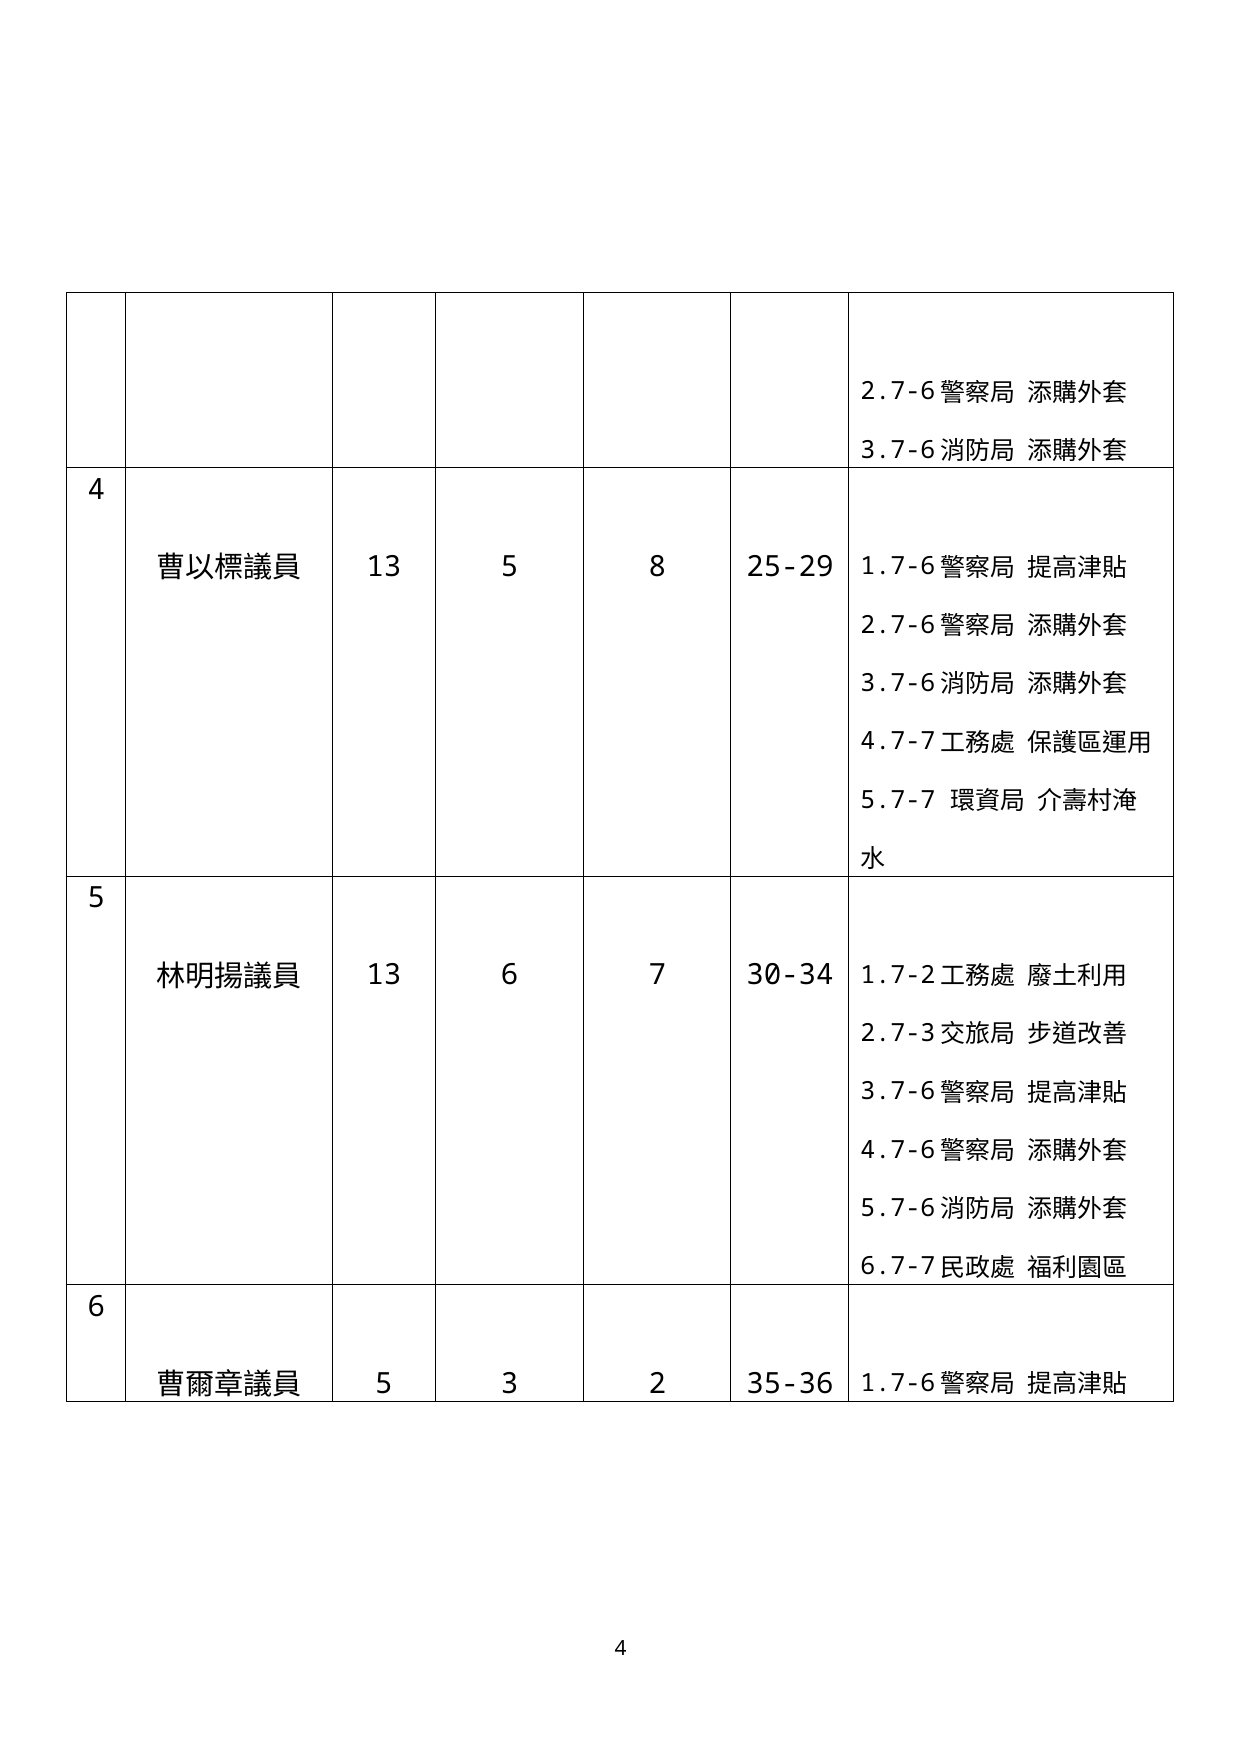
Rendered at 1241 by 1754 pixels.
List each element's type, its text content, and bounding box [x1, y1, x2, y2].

table_cell 1.7-2工務處 廢土利用 2.7-3交旅局 步道改善 3.7-6警察局 提高津貼 4.7-6警察局 添購外套 5.7-6消防局 添購外套 6.7-7民政處 福利園區 [849, 877, 1173, 1284]
table_cell 5 [436, 468, 583, 876]
table_cell 2 [584, 1285, 730, 1401]
table_cell [126, 293, 332, 467]
table_cell 曹以標議員 [126, 468, 332, 876]
table_cell 8 [584, 468, 730, 876]
table_cell 7 [584, 877, 730, 1284]
table_cell [333, 293, 435, 467]
table_cell [731, 293, 848, 467]
table_cell [436, 293, 583, 467]
table_cell 6 [67, 1285, 125, 1401]
table_cell 林明揚議員 [126, 877, 332, 1284]
table_cell 25-29 [731, 468, 848, 876]
table_cell 5 [67, 877, 125, 1284]
table_cell 5 [333, 1285, 435, 1401]
table_cell 35-36 [731, 1285, 848, 1401]
table_cell [67, 293, 125, 467]
table_cell 1.7-6警察局 提高津貼 2.7-6警察局 添購外套 3.7-6消防局 添購外套 4.7-7工務處 保護區運用 5.7-7 環資局 介壽村淹水 [849, 468, 1173, 876]
table_cell 13 [333, 468, 435, 876]
table_cell 6 [436, 877, 583, 1284]
table_cell 4 [67, 468, 125, 876]
table_cell 3 [436, 1285, 583, 1401]
table_cell 曹爾章議員 [126, 1285, 332, 1401]
table_cell 13 [333, 877, 435, 1284]
table_cell 2.7-6警察局 添購外套 3.7-6消防局 添購外套 [849, 293, 1173, 467]
table_cell [584, 293, 730, 467]
table_cell 1.7-6警察局 提高津貼 [849, 1285, 1173, 1401]
table_cell 30-34 [731, 877, 848, 1284]
